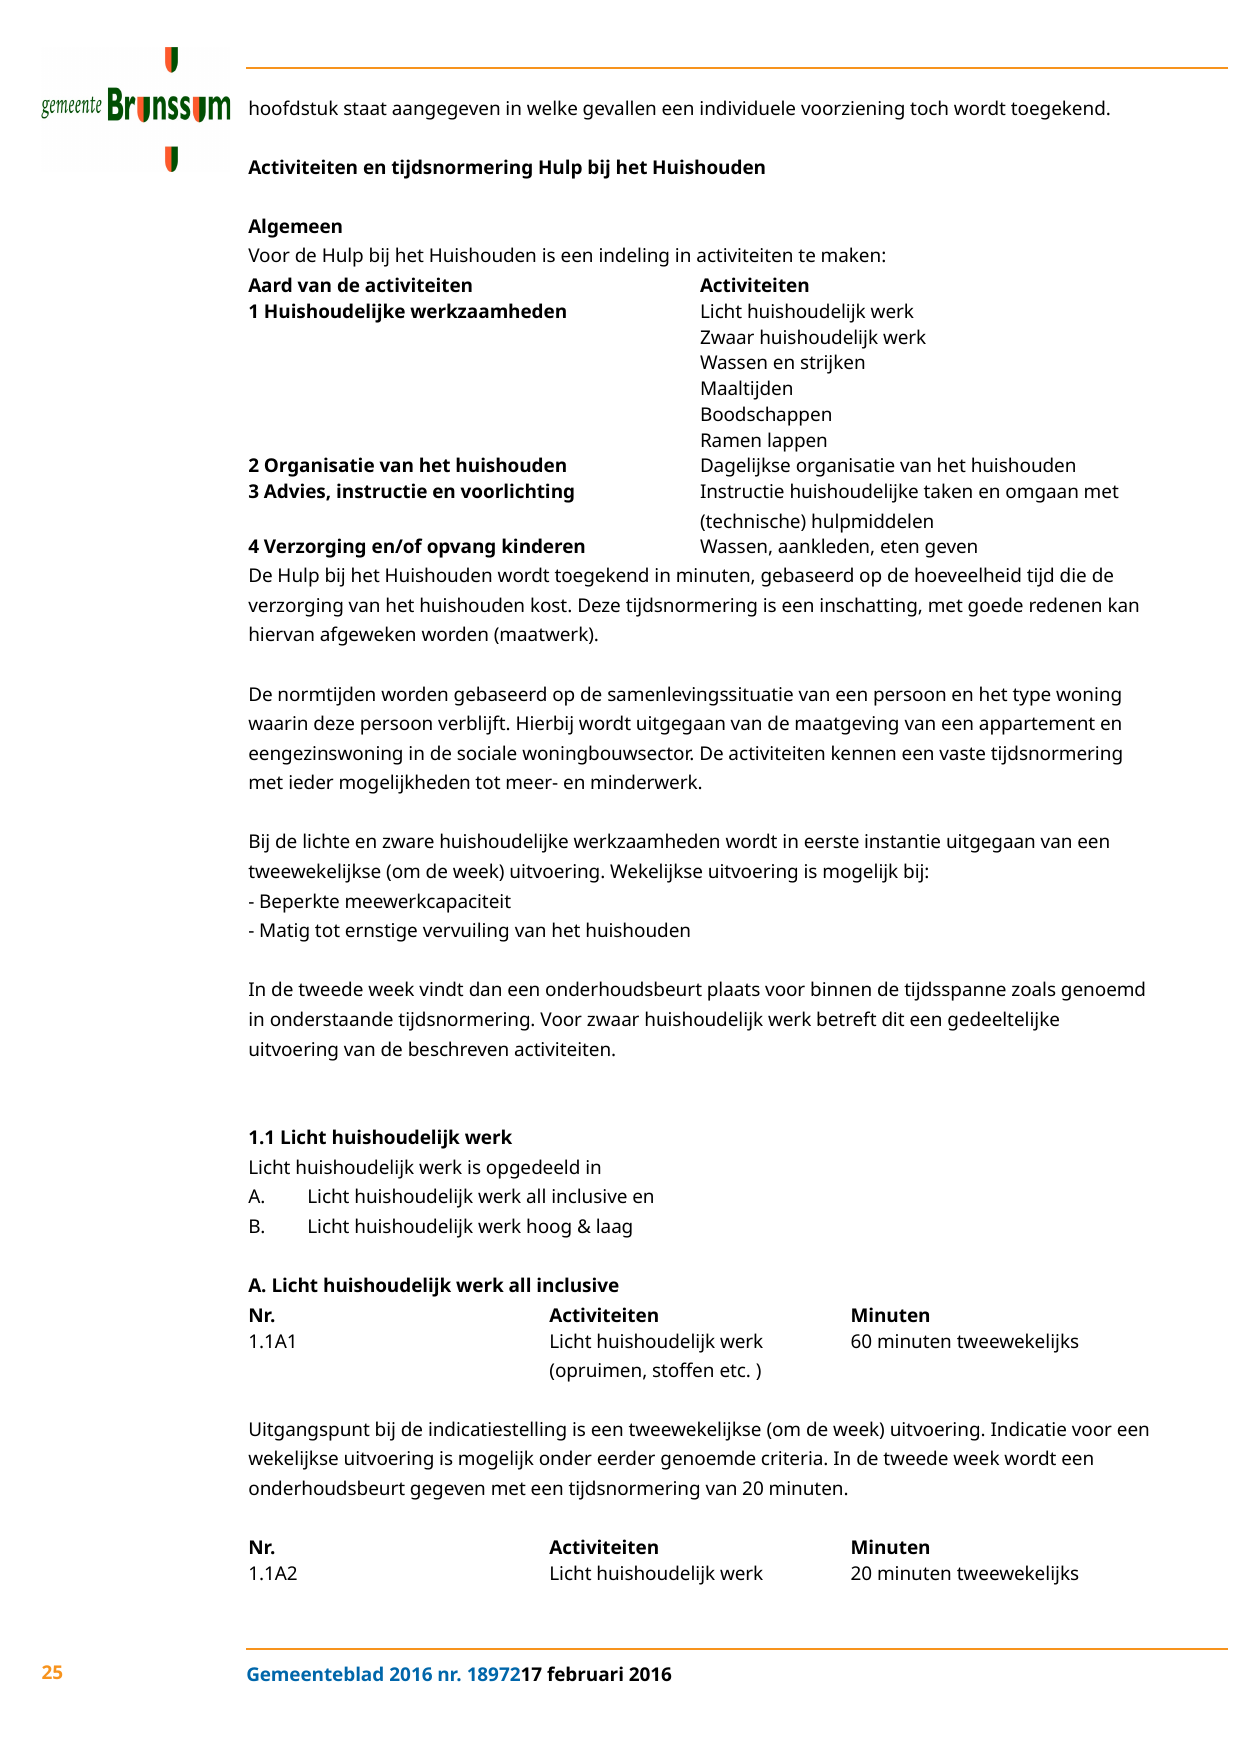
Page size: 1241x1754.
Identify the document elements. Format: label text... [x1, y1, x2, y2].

table_header Activiteiten [700, 273, 1152, 298]
text - Beperkte meewerkcapaciteit [248, 888, 1152, 914]
table_header Aard van de activiteiten [248, 273, 700, 298]
table_cell [248, 375, 700, 401]
table_header Nr. [248, 1302, 549, 1328]
text Voor de Hulp bij het Huishouden is een indeling in activiteiten te maken: [248, 243, 1152, 268]
text Bij de lichte en zware huishoudelijke werkzaamheden wordt in eerste instantie uitgegaan van een tweewekelijkse (om de week) uitvoering. Wekelijkse uitvoering is mogelijk bij: [248, 829, 1152, 884]
table_header Nr. [248, 1535, 549, 1560]
table_cell Licht huishoudelijk werk (opruimen, stoffen etc. ) [549, 1328, 850, 1383]
text De Hulp bij het Huishouden wordt toegekend in minuten, gebaseerd op de hoeveelheid tijd die de verzorging van het huishouden kost. Deze tijdsnormering is een inschatting, met goede redenen kan hiervan afgeweken worden (maatwerk). [248, 562, 1152, 647]
table_header Minuten [850, 1535, 1152, 1560]
table_cell Boodschappen [700, 401, 1152, 427]
table_cell 3 Advies, instructie en voorlichting [248, 478, 700, 533]
table_cell [248, 401, 700, 427]
table_cell Wassen, aankleden, eten geven [700, 534, 1152, 559]
text Activiteiten en tijdsnormering Hulp bij het Huishouden [248, 154, 1152, 180]
text - Matig tot ernstige vervuiling van het huishouden [248, 917, 1152, 943]
table_cell Zwaar huishoudelijk werk [700, 324, 1152, 349]
table_cell Wassen en strijken [700, 350, 1152, 375]
table_cell [248, 427, 700, 452]
text 1.1 Licht huishoudelijk werk [248, 1124, 1152, 1150]
text A. Licht huishoudelijk werk all inclusive [248, 1272, 1152, 1298]
text Uitgangspunt bij de indicatiestelling is een tweewekelijkse (om de week) uitvoering. Indicatie voor een wekelijkse uitvoering is mogelijk onder eerder genoemde criteria. In de tweede week wordt een onderhoudsbeurt gegeven met een tijdsnormering van 20 minuten. [248, 1416, 1152, 1501]
table_cell 2 Organisatie van het huishouden [248, 453, 700, 478]
text In de tweede week vindt dan een onderhoudsbeurt plaats voor binnen de tijdsspanne zoals genoemd in onderstaande tijdsnormering. Voor zwaar huishoudelijk werk betreft dit een gedeeltelijke uitvoering van de beschreven activiteiten. [248, 977, 1152, 1062]
table_header Activiteiten [549, 1302, 850, 1328]
table_cell 4 Verzorging en/of opvang kinderen [248, 534, 700, 559]
table_header Activiteiten [549, 1535, 850, 1560]
table_cell [248, 324, 700, 349]
text De normtijden worden gebaseerd op de samenlevingssituatie van een persoon en het type woning waarin deze persoon verblijft. Hierbij wordt uitgegaan van de maatgeving van een appartement en eengezinswoning in de sociale woningbouwsector. De activiteiten kennen een vaste tijdsnormering met ieder mogelijkheden tot meer- en minderwerk. [248, 681, 1152, 795]
table_header Minuten [850, 1302, 1152, 1328]
table_cell 60 minuten tweewekelijks [850, 1328, 1152, 1383]
picture [41, 47, 231, 172]
table_cell 20 minuten tweewekelijks [850, 1560, 1152, 1586]
table_cell 1.1A2 [248, 1560, 549, 1586]
table_cell Licht huishoudelijk werk [700, 298, 1152, 324]
table_cell Ramen lappen [700, 427, 1152, 452]
table_cell Maaltijden [700, 375, 1152, 401]
list Licht huishoudelijk werk hoog & laag [248, 1213, 1152, 1239]
text hoofdstuk staat aangegeven in welke gevallen een individuele voorziening toch wordt toegekend. [248, 95, 1152, 121]
table_cell Instructie huishoudelijke taken en omgaan met (technische) hulpmiddelen [700, 478, 1152, 533]
text Algemeen [248, 213, 1152, 239]
table_cell Licht huishoudelijk werk [549, 1560, 850, 1586]
text Licht huishoudelijk werk is opgedeeld in [248, 1154, 1152, 1180]
table_cell 1 Huishoudelijke werkzaamheden [248, 298, 700, 324]
table_cell [248, 350, 700, 375]
table_cell 1.1A1 [248, 1328, 549, 1383]
table_cell Dagelijkse organisatie van het huishouden [700, 453, 1152, 478]
list Licht huishoudelijk werk all inclusive en [248, 1184, 1152, 1209]
